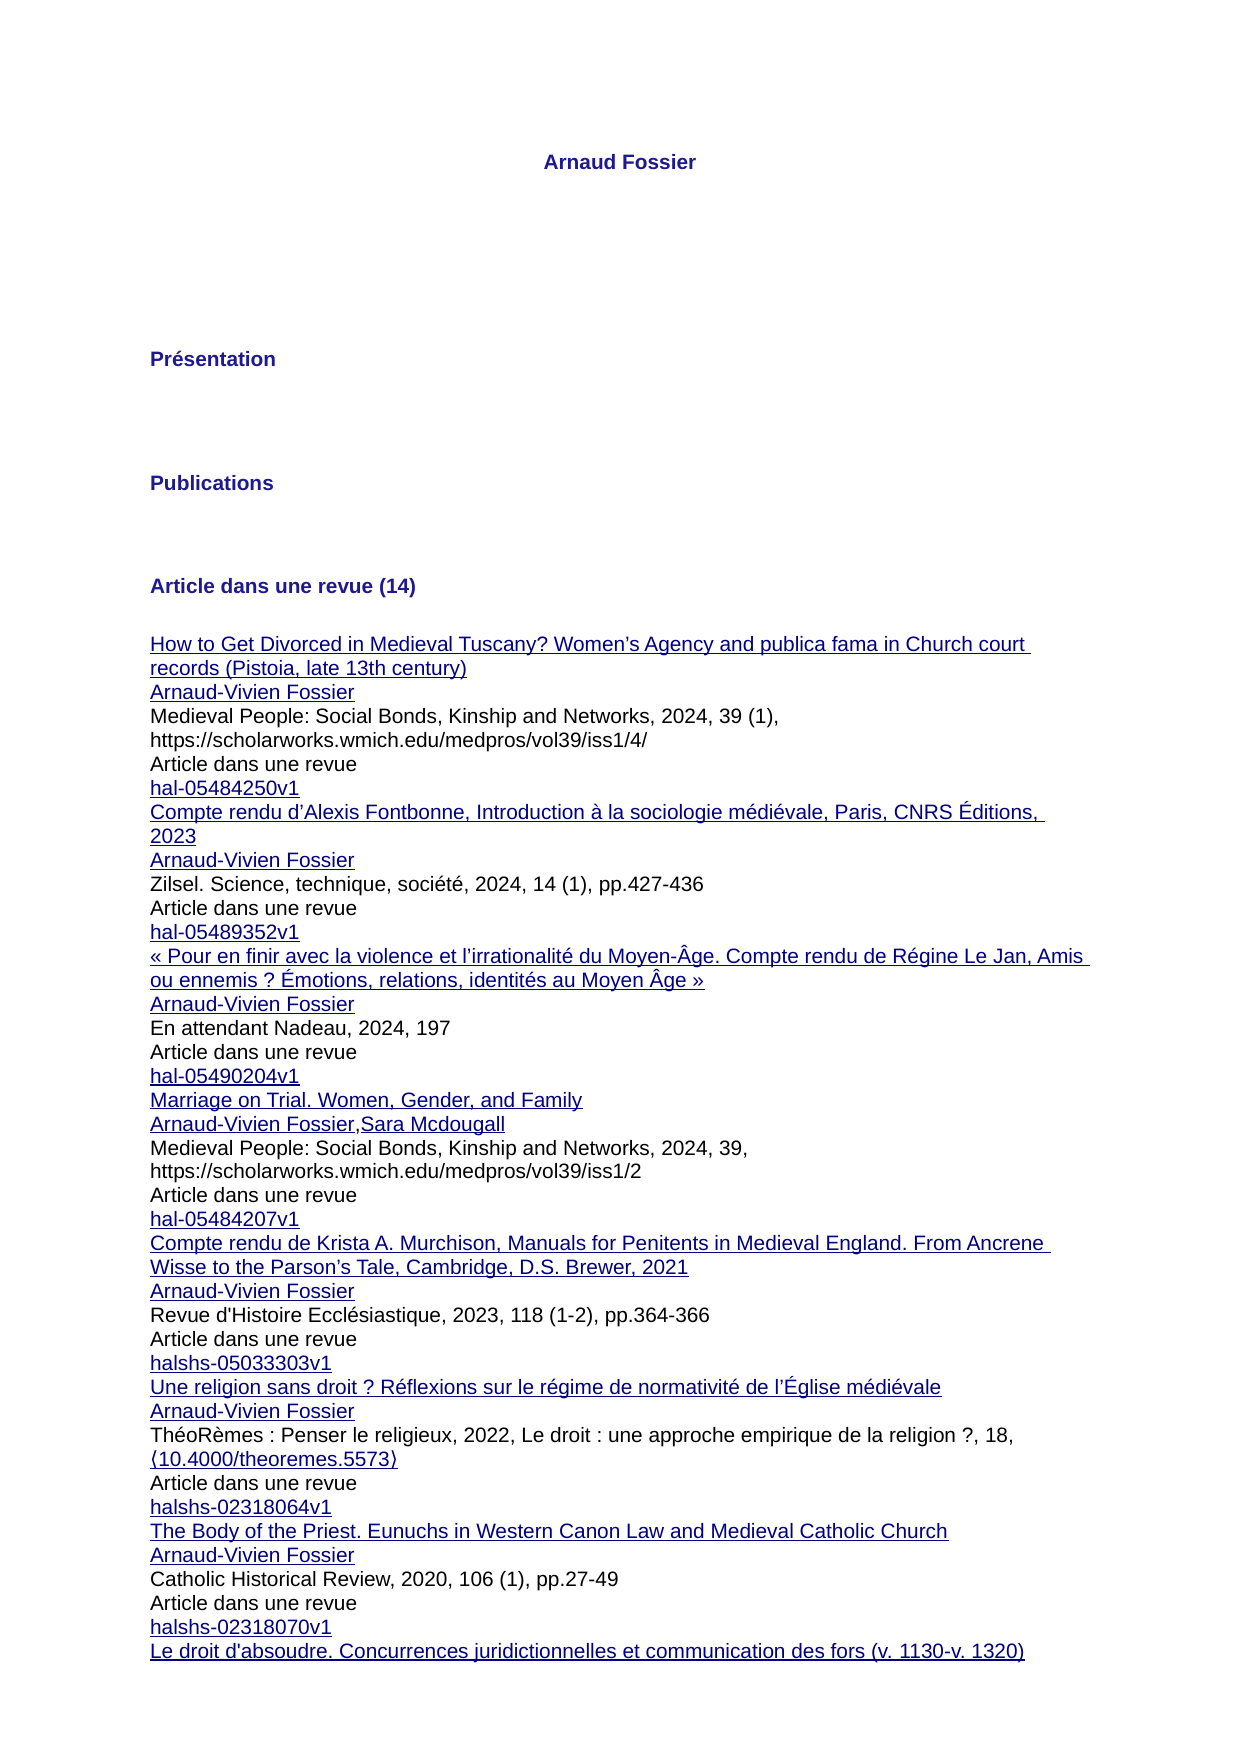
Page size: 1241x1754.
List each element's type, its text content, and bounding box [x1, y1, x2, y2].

table_header How to Get Divorced in Medieval Tuscany? Women’s Agency and publica fama in Church court records (Pistoia, late 13th century) Arnaud-Vivien Fossier Medieval People: Social Bonds, Kinship and Networks, 2024, 39 (1), https://scholarworks.wmich.edu/medpros/vol39/iss1/4/ Article dans une revue hal-05484250v1 [150, 632, 1090, 800]
table_cell Marriage on Trial. Women, Gender, and Family Arnaud-Vivien Fossier,Sara Mcdougall Medieval People: Social Bonds, Kinship and Networks, 2024, 39, https://scholarworks.wmich.edu/medpros/vol39/iss1/2 Article dans une revue hal-05484207v1 [150, 1088, 1090, 1231]
subtitle Article dans une revue (14) [150, 574, 1090, 598]
subtitle Publications [150, 471, 1090, 495]
table_cell Une religion sans droit ? Réflexions sur le régime de normativité de l’Église médiévale Arnaud-Vivien Fossier ThéoRèmes : Penser le religieux, 2022, Le droit : une approche empirique de la religion ?, 18, ⟨10.4000/theoremes.5573⟩ Article dans une revue halshs-02318064v1 [150, 1375, 1090, 1519]
subtitle Arnaud Fossier [150, 150, 1090, 174]
table_cell The Body of the Priest. Eunuchs in Western Canon Law and Medieval Catholic Church Arnaud-Vivien Fossier Catholic Historical Review, 2020, 106 (1), pp.27-49 Article dans une revue halshs-02318070v1 [150, 1519, 1090, 1638]
table_cell Compte rendu de Krista A. Murchison, Manuals for Penitents in Medieval England. From Ancrene Wisse to the Parson’s Tale, Cambridge, D.S. Brewer, 2021 Arnaud-Vivien Fossier Revue d'Histoire Ecclésiastique, 2023, 118 (1-2), pp.364-366 Article dans une revue halshs-05033303v1 [150, 1231, 1090, 1375]
table_cell ou ennemis ? Émotions, relations, identités au Moyen Âge » Arnaud-Vivien Fossier En attendant Nadeau, 2024, 197 Article dans une revue hal-05490204v1 [150, 966, 1090, 1087]
table_cell Compte rendu d’Alexis Fontbonne, Introduction à la sociologie médiévale, Paris, CNRS Éditions, 2023 Arnaud-Vivien Fossier Zilsel. Science, technique, société, 2024, 14 (1), pp.427-436 Article dans une revue hal-05489352v1 [150, 800, 1090, 944]
subtitle Présentation [150, 347, 1090, 371]
table_cell « Pour en finir avec la violence et l’irrationalité du Moyen-Âge. Compte rendu de Régine Le Jan, Amis [150, 944, 1090, 965]
table_cell Le droit d'absoudre. Concurrences juridictionnelles et communication des fors (v. 1130-v. 1320) [150, 1639, 1090, 1662]
